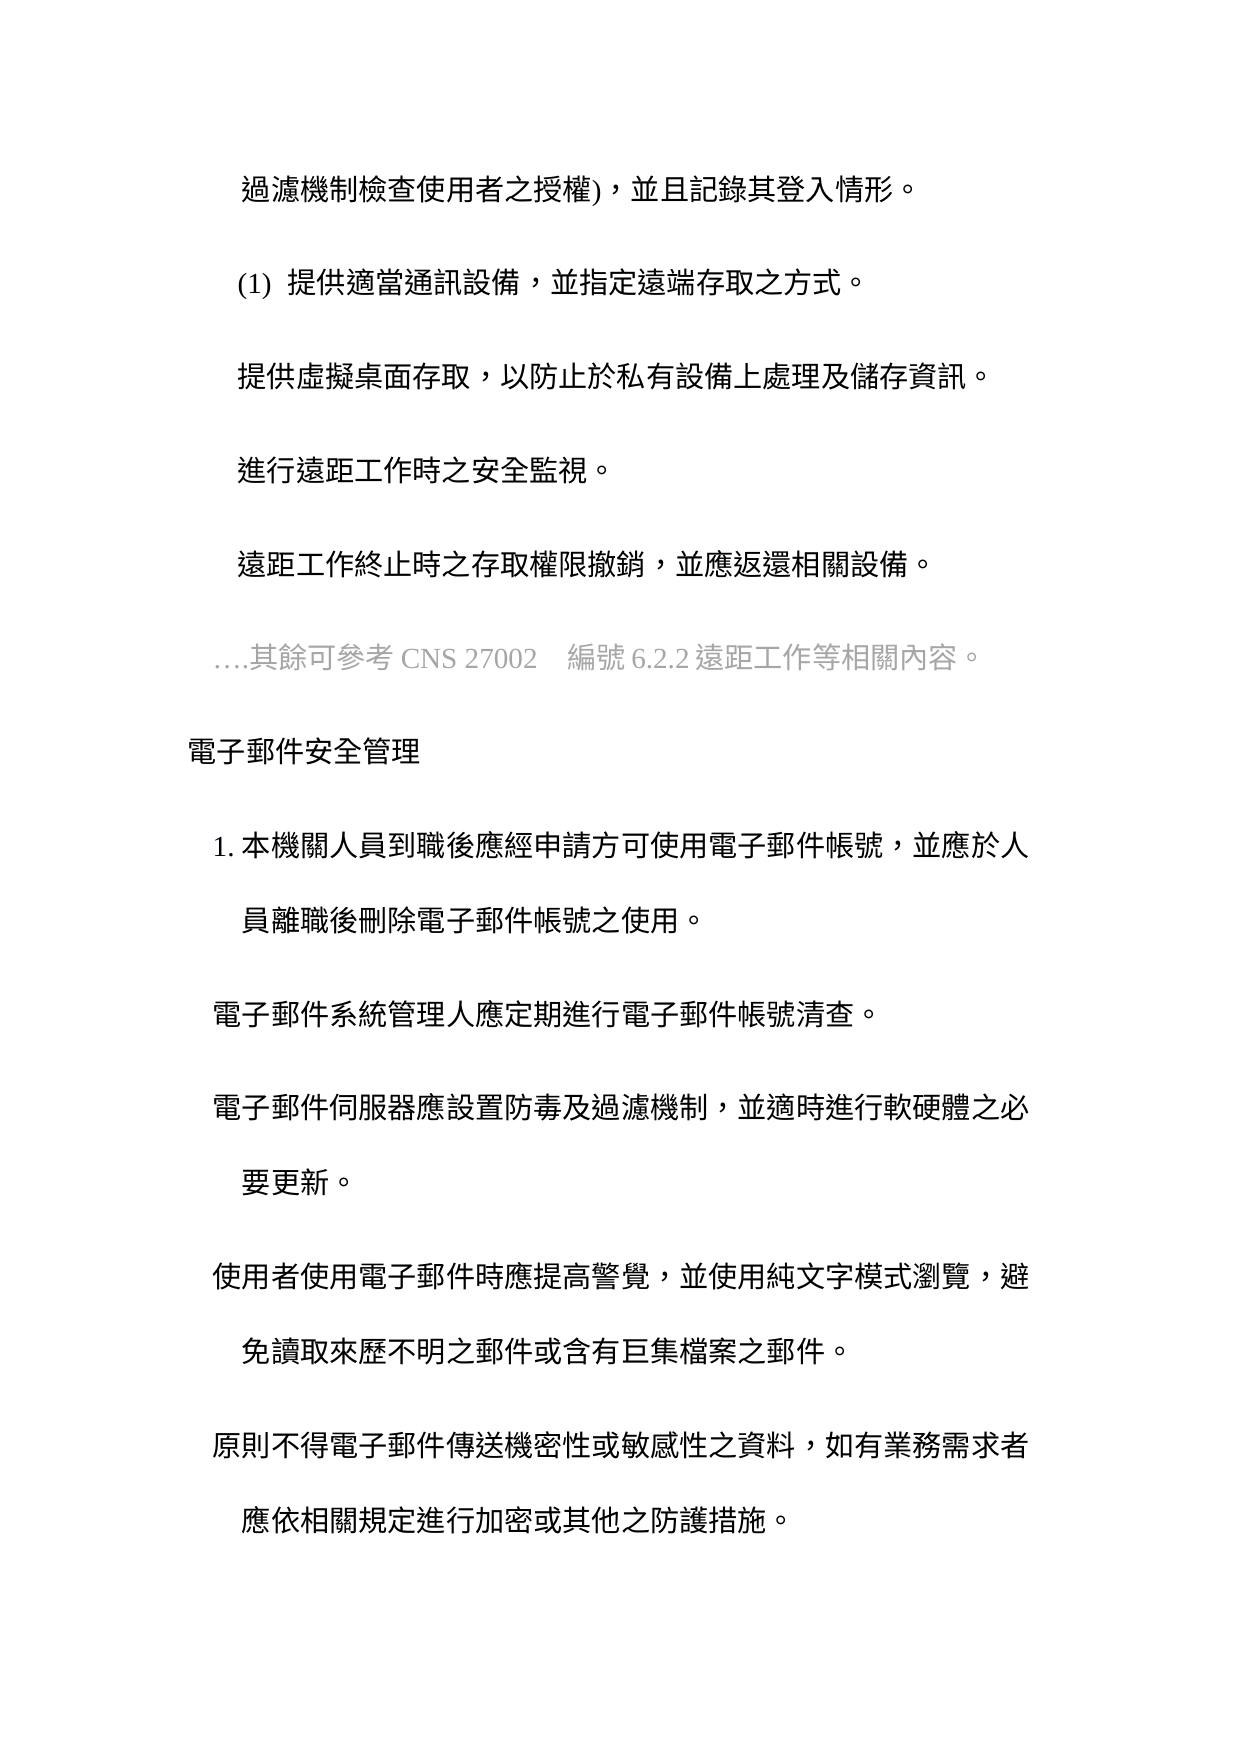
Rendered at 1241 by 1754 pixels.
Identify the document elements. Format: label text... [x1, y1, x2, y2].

list 本機關人員到職後應經申請方可使用電子郵件帳號，並應於人員離職後刪除電子郵件帳號之使用。 [212, 806, 1053, 956]
list 遠距工作終止時之存取權限撤銷，並應返還相關設備。 [237, 525, 1053, 600]
list ….其餘可參考CNS 27002 編號6.2.2遠距工作等相關內容。 [212, 619, 1053, 694]
subtitle 電子郵件安全管理 [187, 712, 1053, 787]
list 進行遠距工作時之安全監視。 [237, 431, 1053, 506]
list 電子郵件系統管理人應定期進行電子郵件帳號清查。 [212, 975, 1053, 1050]
list 使用者使用電子郵件時應提高警覺，並使用純文字模式瀏覽，避免讀取來歷不明之郵件或含有巨集檔案之郵件。 [212, 1237, 1053, 1387]
list 過濾機制檢查使用者之授權)，並且記錄其登入情形。 [212, 150, 1053, 225]
list 原則不得電子郵件傳送機密性或敏感性之資料，如有業務需求者應依相關規定進行加密或其他之防護措施。 [212, 1406, 1053, 1556]
list 提供適當通訊設備，並指定遠端存取之方式。 [237, 244, 1053, 319]
list 提供虛擬桌面存取，以防止於私有設備上處理及儲存資訊。 [237, 337, 1053, 412]
list 電子郵件伺服器應設置防毒及過濾機制，並適時進行軟硬體之必要更新。 [212, 1069, 1053, 1219]
